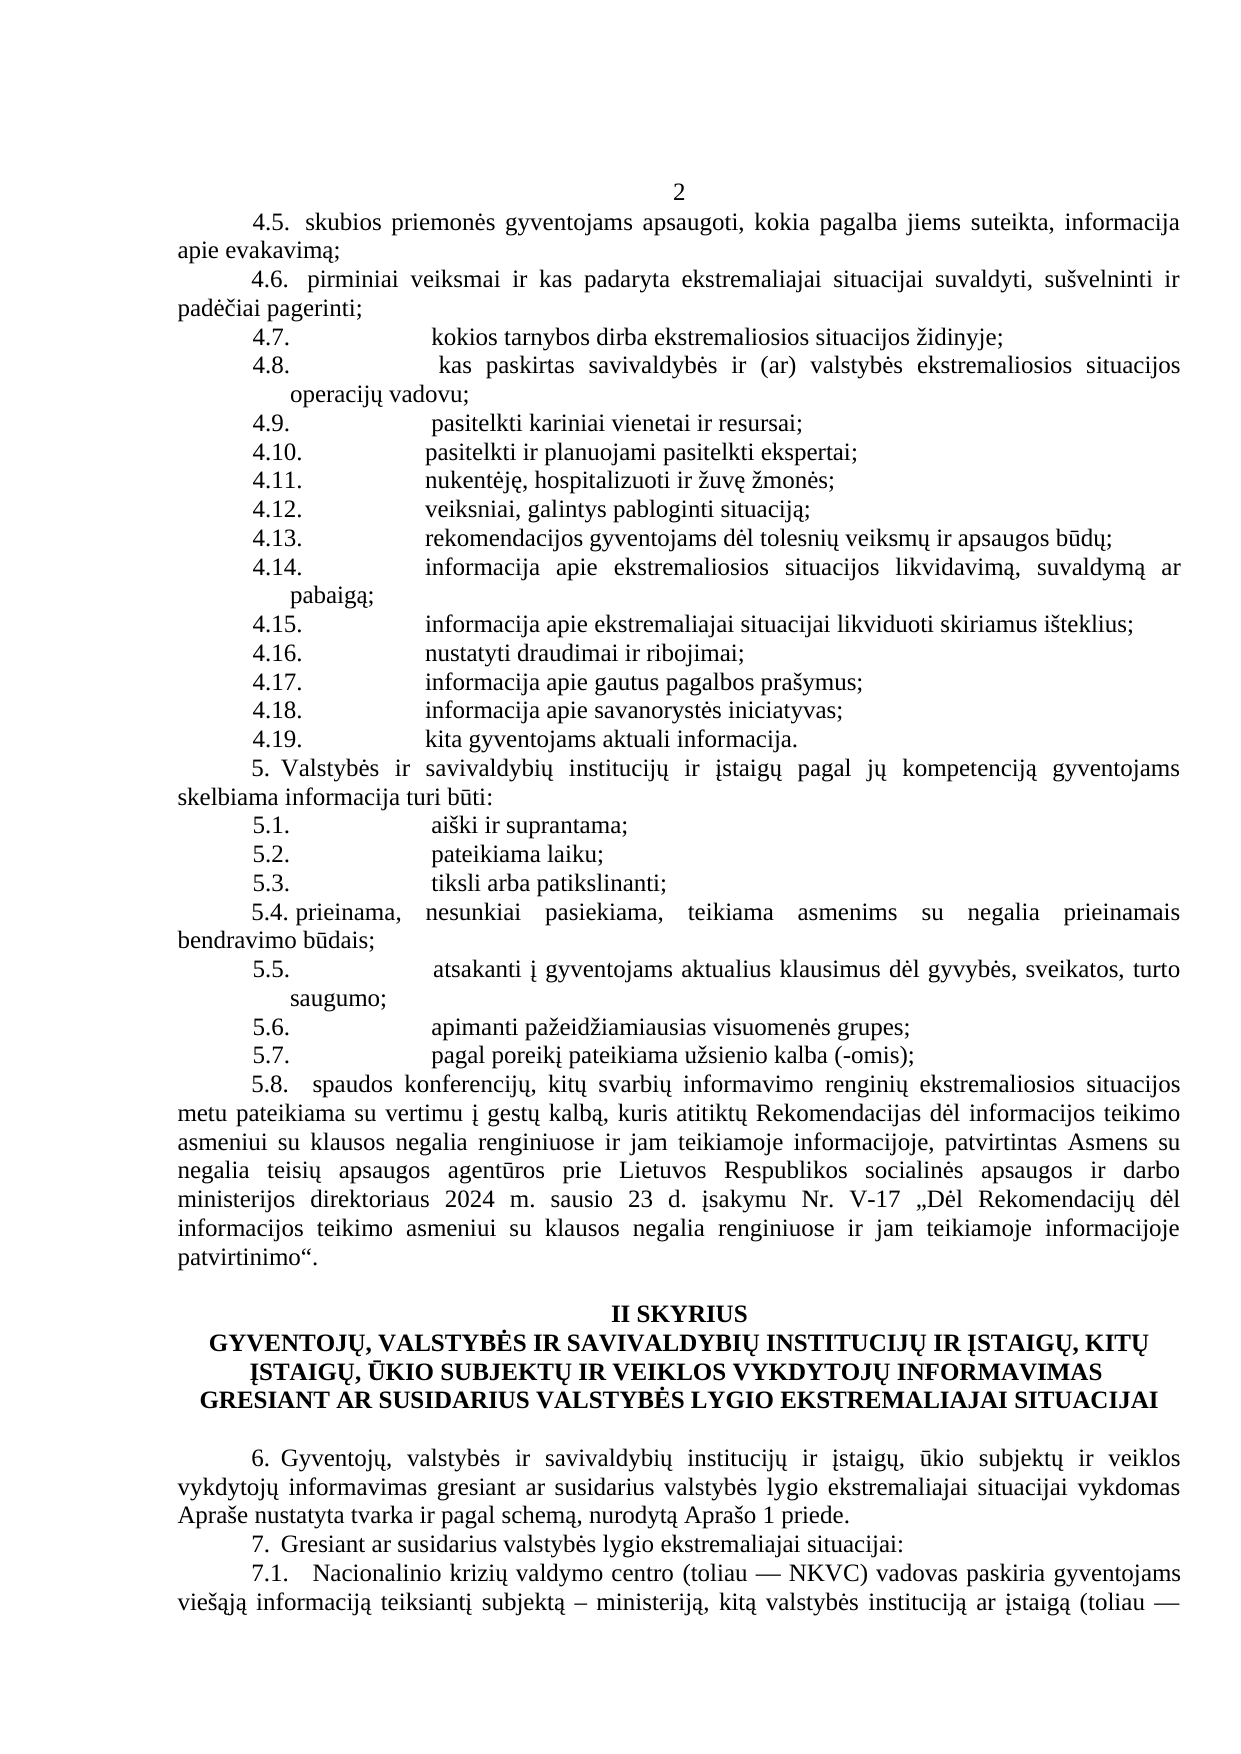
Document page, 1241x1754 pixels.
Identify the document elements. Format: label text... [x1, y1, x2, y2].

text 4.5. skubios priemonės gyventojams apsaugoti, kokia pagalba jiems suteikta, informacija apie evakavimą; [177, 207, 1181, 264]
text 5.2. pateikiama laiku; [252, 839, 1181, 868]
text 4.17. informacija apie gautus pagalbos prašymus; [252, 667, 1181, 695]
text 4.16. nustatyti draudimai ir ribojimai; [252, 638, 1181, 667]
text 4.14. informacija apie ekstremaliosios situacijos likvidavimą, suvaldymą ar pabaigą; [252, 552, 1181, 609]
text 7.1. Nacionalinio krizių valdymo centro (toliau — NKVC) vadovas paskiria gyventojams viešąją informaciją teiksiantį subjektą – ministeriją, kitą valstybės instituciją ar įstaigą (toliau — [177, 1558, 1181, 1615]
text 4.12. veiksniai, galintys pabloginti situaciją; [252, 494, 1181, 523]
text GRESIANT AR SUSIDARIUS VALSTYBĖS LYGIO EKSTREMALIAJAI SITUACIJAI [177, 1385, 1181, 1414]
text 4.7. kokios tarnybos dirba ekstremaliosios situacijos židinyje; [252, 322, 1181, 350]
text 5. Valstybės ir savivaldybių institucijų ir įstaigų pagal jų kompetenciją gyventojams skelbiama informacija turi būti: [177, 753, 1181, 810]
text 6. Gyventojų, valstybės ir savivaldybių institucijų ir įstaigų, ūkio subjektų ir veiklos vykdytojų informavimas gresiant ar susidarius valstybės lygio ekstremaliajai situacijai vykdomas Apraše nustatyta tvarka ir pagal schemą, nurodytą Aprašo 1 priede. [177, 1443, 1181, 1529]
text 4.6. pirminiai veiksmai ir kas padaryta ekstremaliajai situacijai suvaldyti, sušvelninti ir padėčiai pagerinti; [177, 264, 1181, 322]
text 4.19. kita gyventojams aktuali informacija. [252, 724, 1181, 753]
text 5.4. prieinama, nesunkiai pasiekiama, teikiama asmenims su negalia prieinamais bendravimo būdais; [177, 897, 1181, 954]
text 5.1. aiški ir suprantama; [252, 810, 1181, 839]
text II SKYRIUS [177, 1299, 1181, 1328]
text 5.3. tiksli arba patikslinanti; [252, 868, 1181, 897]
text 5.7. pagal poreikį pateikiama užsienio kalba (-omis); [252, 1040, 1181, 1069]
text 4.13. rekomendacijos gyventojams dėl tolesnių veiksmų ir apsaugos būdų; [252, 523, 1181, 552]
text 4.18. informacija apie savanorystės iniciatyvas; [252, 695, 1181, 724]
text 4.15. informacija apie ekstremaliajai situacijai likviduoti skiriamus išteklius; [252, 609, 1181, 638]
text 5.8. spaudos konferencijų, kitų svarbių informavimo renginių ekstremaliosios situacijos metu pateikiama su vertimu į gestų kalbą, kuris atitiktų Rekomendacijas dėl informacijos teikimo asmeniui su klausos negalia renginiuose ir jam teikiamoje informacijoje, patvirtintas Asmens su negalia teisių apsaugos agentūros prie Lietuvos Respublikos socialinės apsaugos ir darbo ministerijos direktoriaus 2024 m. sausio 23 d. įsakymu Nr. V-17 „Dėl Rekomendacijų dėl informacijos teikimo asmeniui su klausos negalia renginiuose ir jam teikiamoje informacijoje patvirtinimo“. [177, 1069, 1181, 1270]
text 4.8. kas paskirtas savivaldybės ir (ar) valstybės ekstremaliosios situacijos operacijų vadovu; [252, 350, 1181, 408]
text 7. Gresiant ar susidarius valstybės lygio ekstremaliajai situacijai: [177, 1529, 1181, 1558]
text 4.9. pasitelkti kariniai vienetai ir resursai; [252, 408, 1181, 437]
text 4.10. pasitelkti ir planuojami pasitelkti ekspertai; [252, 437, 1181, 465]
text Gyventojų, valstybės ir savivaldybių institucijų ir įstaigų, kitų įstaigų, ūkio subjektų ir veiklos vykdytojų informavimAS [177, 1328, 1181, 1385]
text 5.6. apimanti pažeidžiamiausias visuomenės grupes; [252, 1012, 1181, 1040]
text 5.5. atsakanti į gyventojams aktualius klausimus dėl gyvybės, sveikatos, turto saugumo; [252, 954, 1181, 1012]
text 4.11. nukentėję, hospitalizuoti ir žuvę žmonės; [252, 465, 1181, 494]
